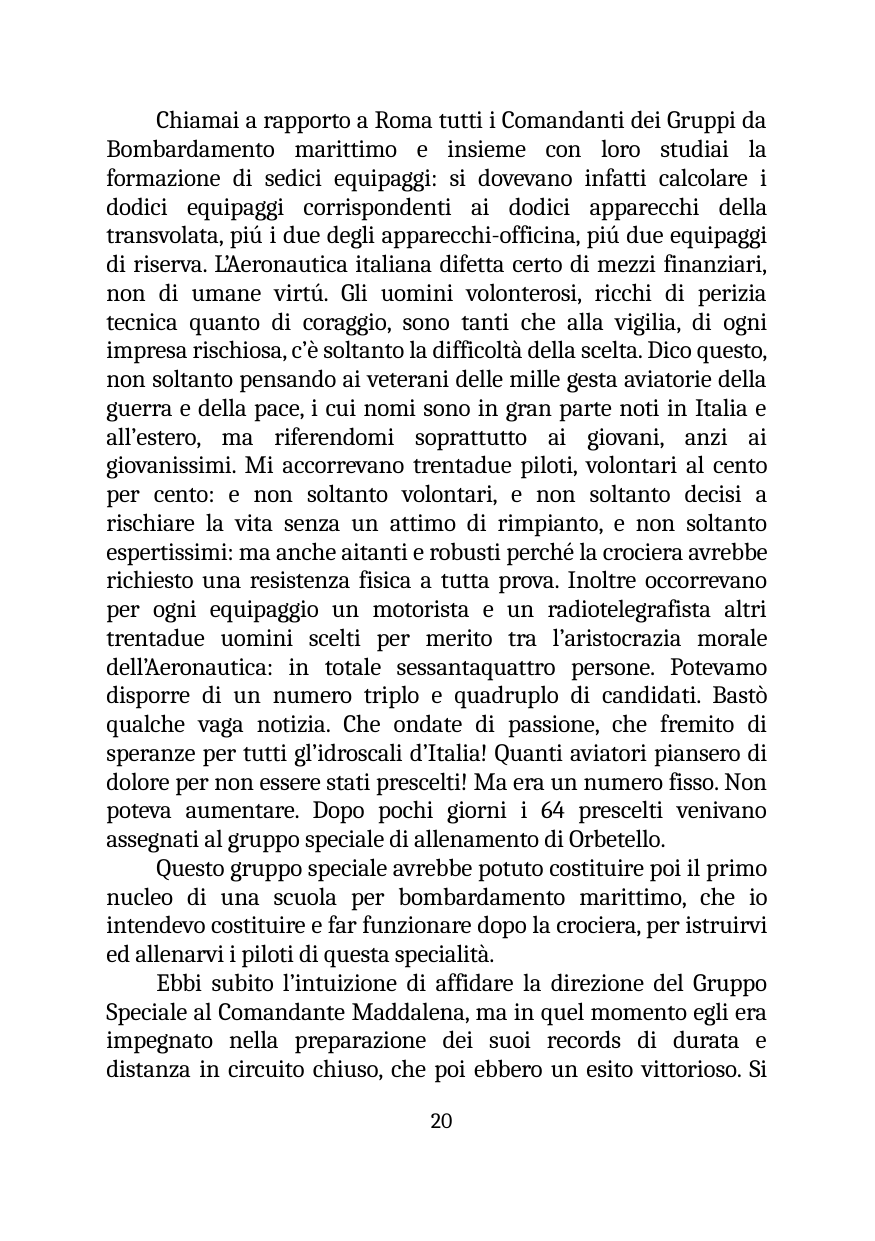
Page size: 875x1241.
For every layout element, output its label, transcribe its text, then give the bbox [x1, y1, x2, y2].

text Ebbi subito l’intuizione di affidare la direzione del Gruppo Speciale al Comandante Maddalena, ma in quel momento egli era impegnato nella preparazione dei suoi records di durata e distanza in circuito chiuso, che poi ebbero un esito vittorioso. Si [106, 969, 768, 1084]
text Chiamai a rapporto a Roma tutti i Comandanti dei Gruppi da Bombardamento marittimo e insieme con loro studiai la formazione di sedici equipaggi: si dovevano infatti calcolare i dodici equipaggi corrispondenti ai dodici apparecchi della transvolata, piú i due degli apparecchi-officina, piú due equipaggi di riserva. L’Aeronautica italiana difetta certo di mezzi finanziari, non di umane virtú. Gli uomini volonterosi, ricchi di perizia tecnica quanto di coraggio, sono tanti che alla vigilia, di ogni impresa rischiosa, c’è soltanto la difficoltà della scelta. Dico questo, non soltanto pensando ai veterani delle mille gesta aviatorie della guerra e della pace, i cui nomi sono in gran parte noti in Italia e all’estero, ma riferendomi soprattutto ai giovani, anzi ai giovanissimi. Mi accorrevano trentadue piloti, volontari al cento per cento: e non soltanto volontari, e non soltanto decisi a rischiare la vita senza un attimo di rimpianto, e non soltanto espertissimi: ma anche aitanti e robusti perché la crociera avrebbe richiesto una resistenza fisica a tutta prova. Inoltre occorrevano per ogni equipaggio un motorista e un radiotelegrafista altri trentadue uomini scelti per merito tra l’aristocrazia morale dell’Aeronautica: in totale sessantaquattro persone. Potevamo disporre di un numero triplo e quadruplo di candidati. Bastò qualche vaga notizia. Che ondate di passione, che fremito di speranze per tutti gl’idroscali d’Italia! Quanti aviatori piansero di dolore per non essere stati prescelti! Ma era un numero fisso. Non poteva aumentare. Dopo pochi giorni i 64 prescelti venivano assegnati al gruppo speciale di allenamento di Orbetello. [106, 106, 768, 854]
text Questo gruppo speciale avrebbe potuto costituire poi il primo nucleo di una scuola per bombardamento marittimo, che io intendevo costituire e far funzionare dopo la crociera, per istruirvi ed allenarvi i piloti di questa specialità. [106, 854, 768, 969]
